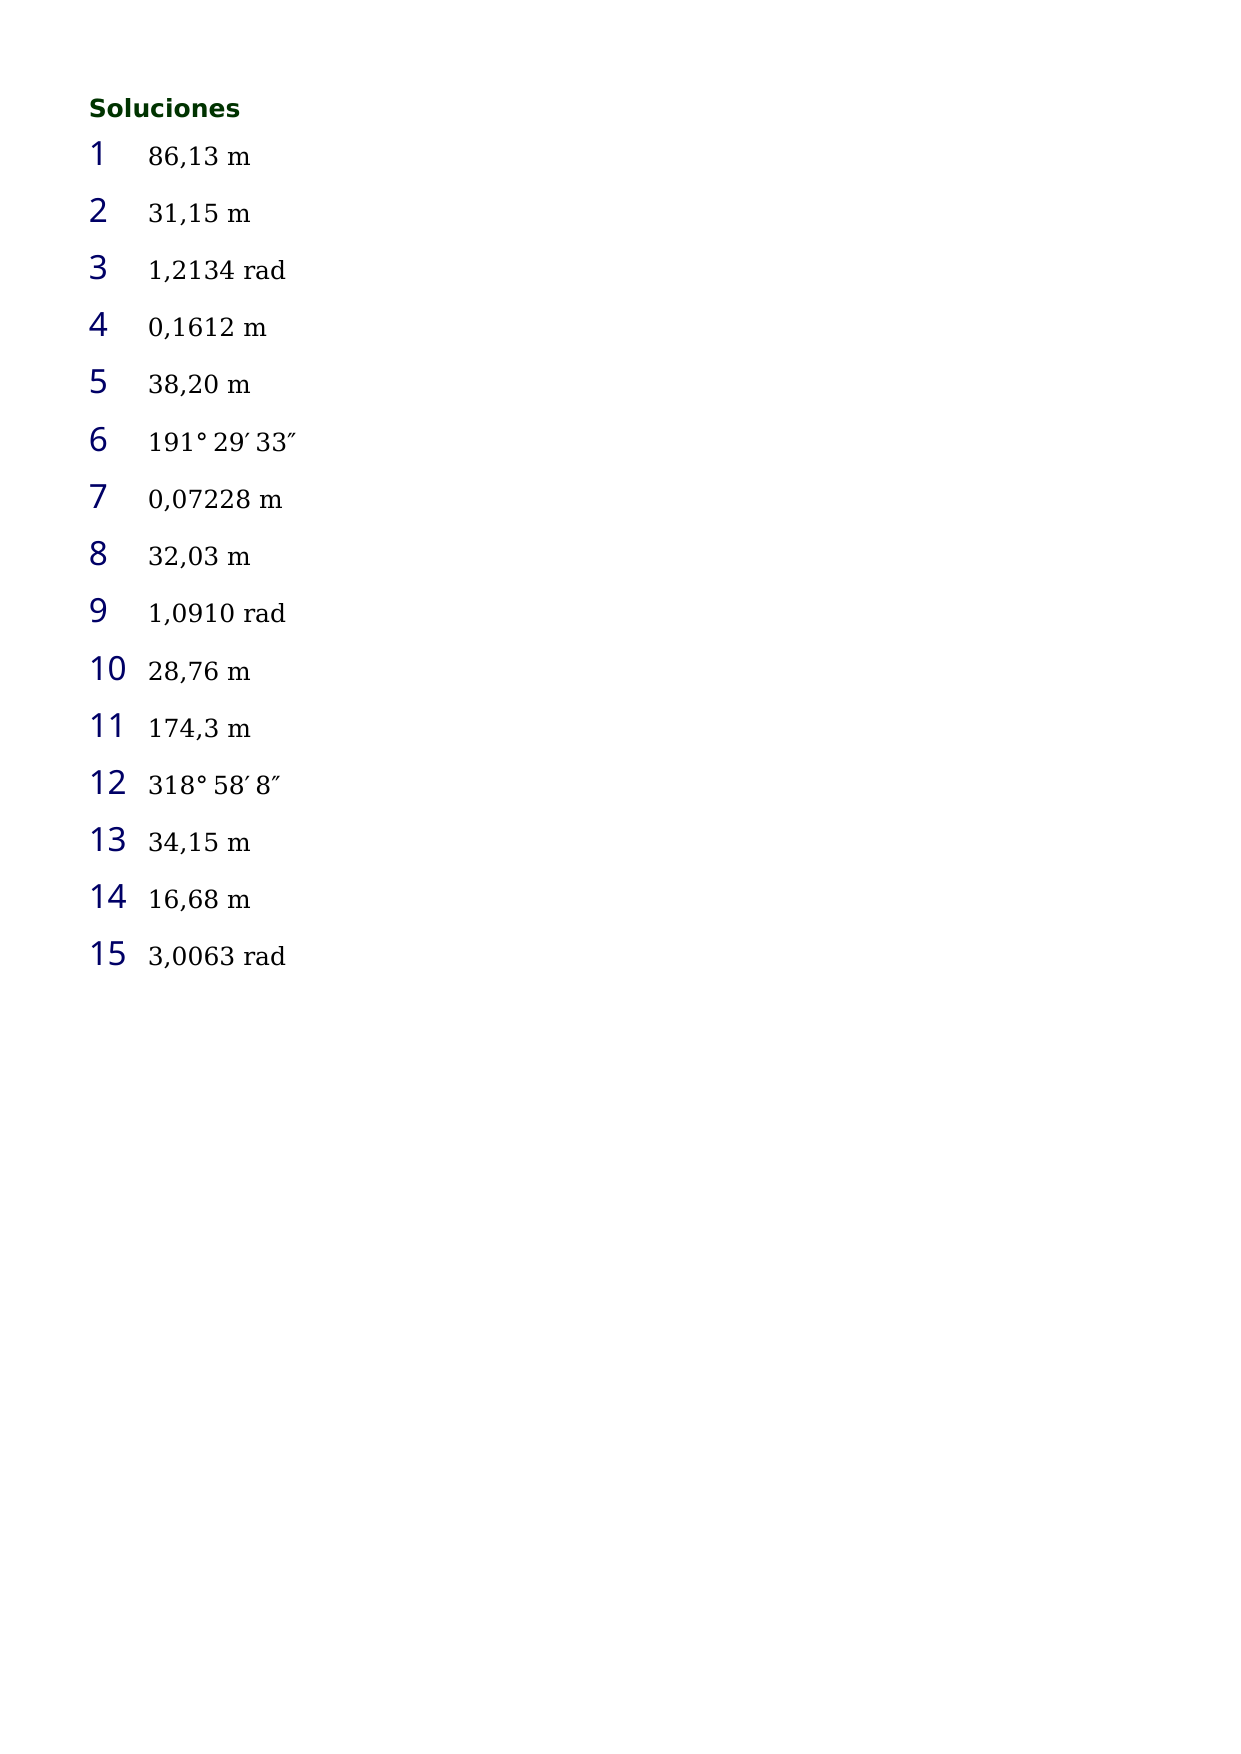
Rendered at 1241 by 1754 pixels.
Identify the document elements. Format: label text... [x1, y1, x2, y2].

list 31,15 m [88, 187, 1152, 232]
list 28,76 m [88, 644, 1152, 690]
list 174,3 m [88, 701, 1152, 747]
list 16,68 m [88, 873, 1152, 918]
list 191° 29′ 33″ [88, 416, 1152, 461]
list 318° 58′ 8″ [88, 759, 1152, 804]
list 3,0063 rad [88, 930, 1152, 976]
list 0,1612 m [88, 301, 1152, 347]
list 1,2134 rad [88, 244, 1152, 289]
list 0,07228 m [88, 473, 1152, 518]
list 86,13 m [88, 129, 1152, 175]
text Soluciones [88, 94, 1152, 124]
list 1,0910 rad [88, 587, 1152, 632]
list 38,20 m [88, 358, 1152, 404]
list 34,15 m [88, 816, 1152, 861]
list 32,03 m [88, 530, 1152, 575]
